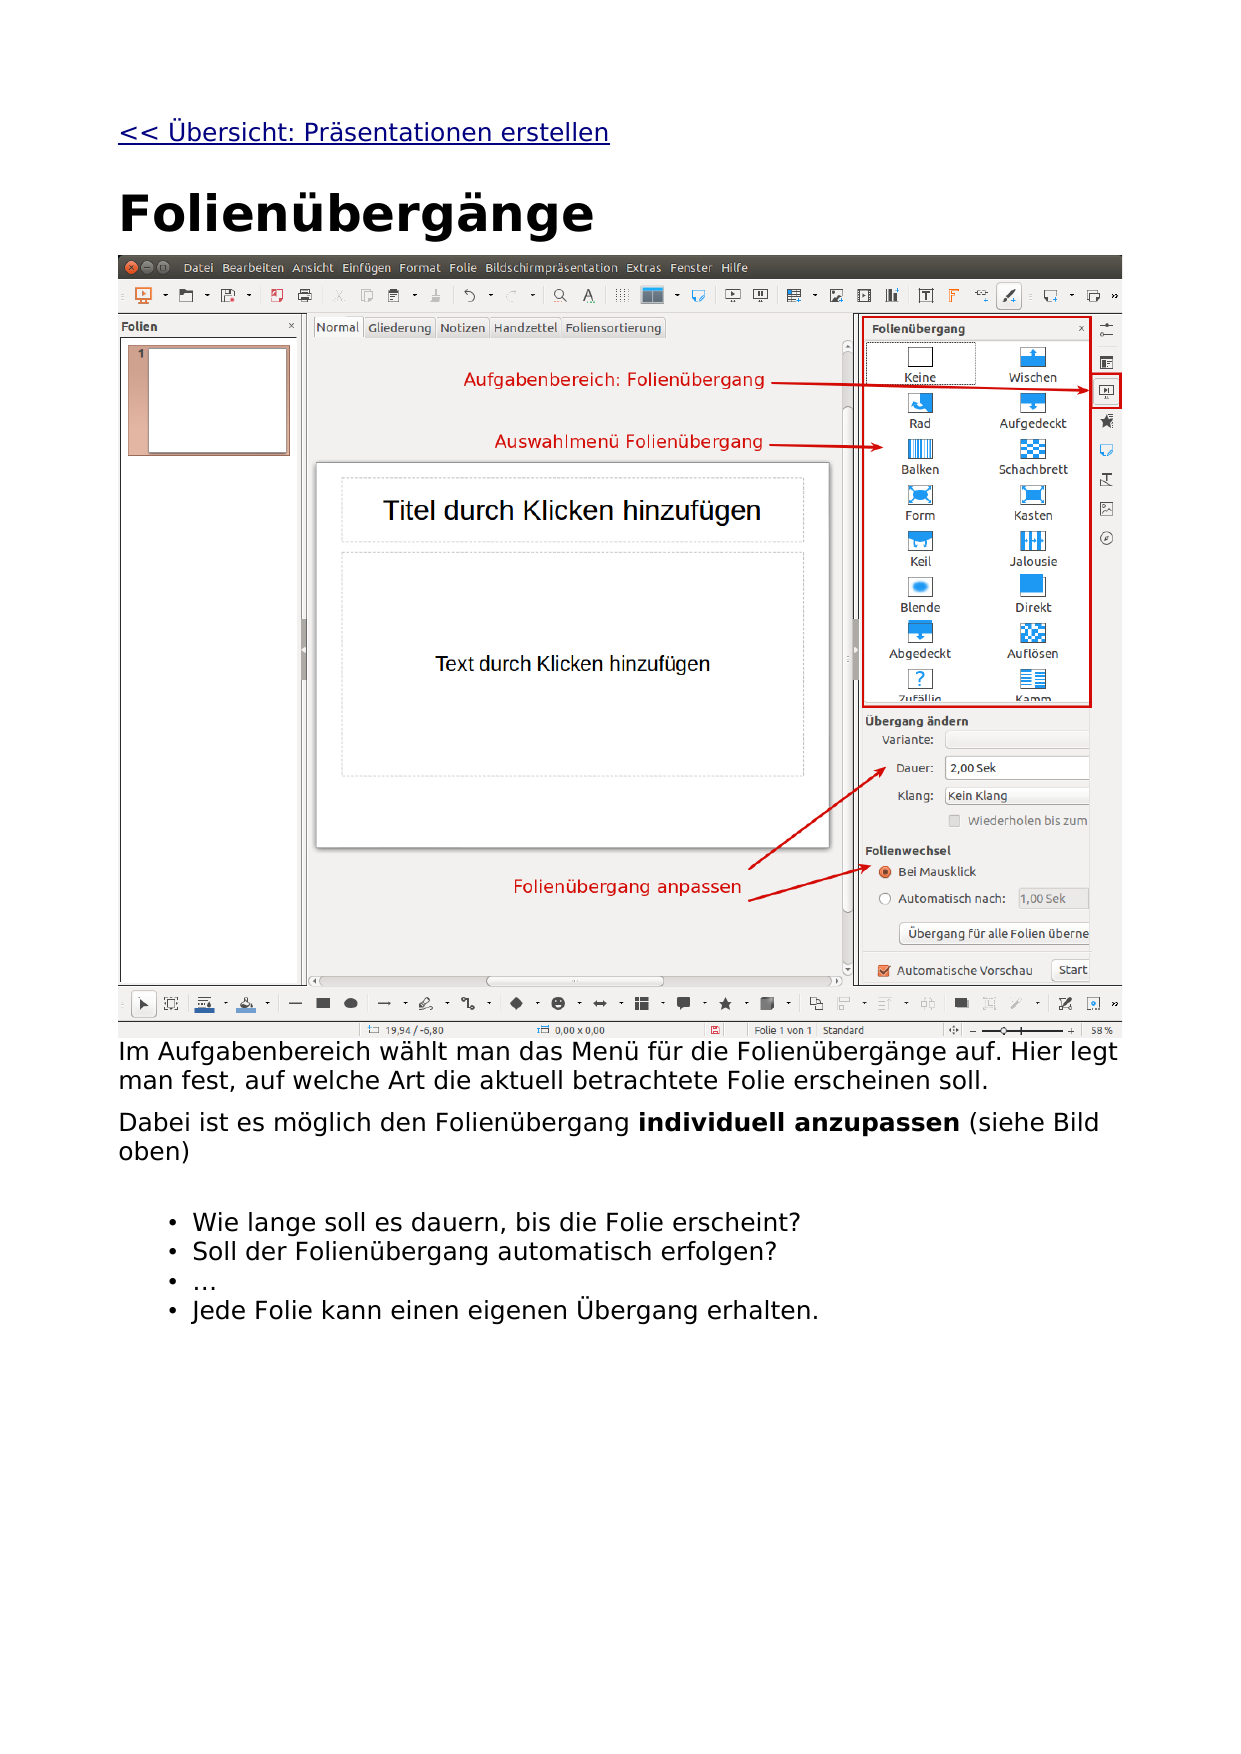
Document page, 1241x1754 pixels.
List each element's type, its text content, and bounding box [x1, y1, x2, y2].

text Dabei ist es möglich den Folienübergang individuell anzupassen (siehe Bild oben) [118, 1108, 1122, 1166]
list Wie lange soll es dauern, bis die Folie erscheint? [177, 1208, 1122, 1238]
list Soll der Folienübergang automatisch erfolgen? [177, 1238, 1122, 1267]
text << Übersicht: Präsentationen erstellen [118, 118, 1122, 147]
subtitle Folienübergänge [118, 185, 1122, 243]
list … [177, 1267, 1122, 1296]
picture [118, 255, 1123, 1038]
text Im Aufgabenbereich wählt man das Menü für die Folienübergänge auf. Hier legt man fest, auf welche Art die aktuell betrachtete Folie erscheinen soll. [118, 1038, 1122, 1096]
list Jede Folie kann einen eigenen Übergang erhalten. [177, 1296, 1122, 1325]
